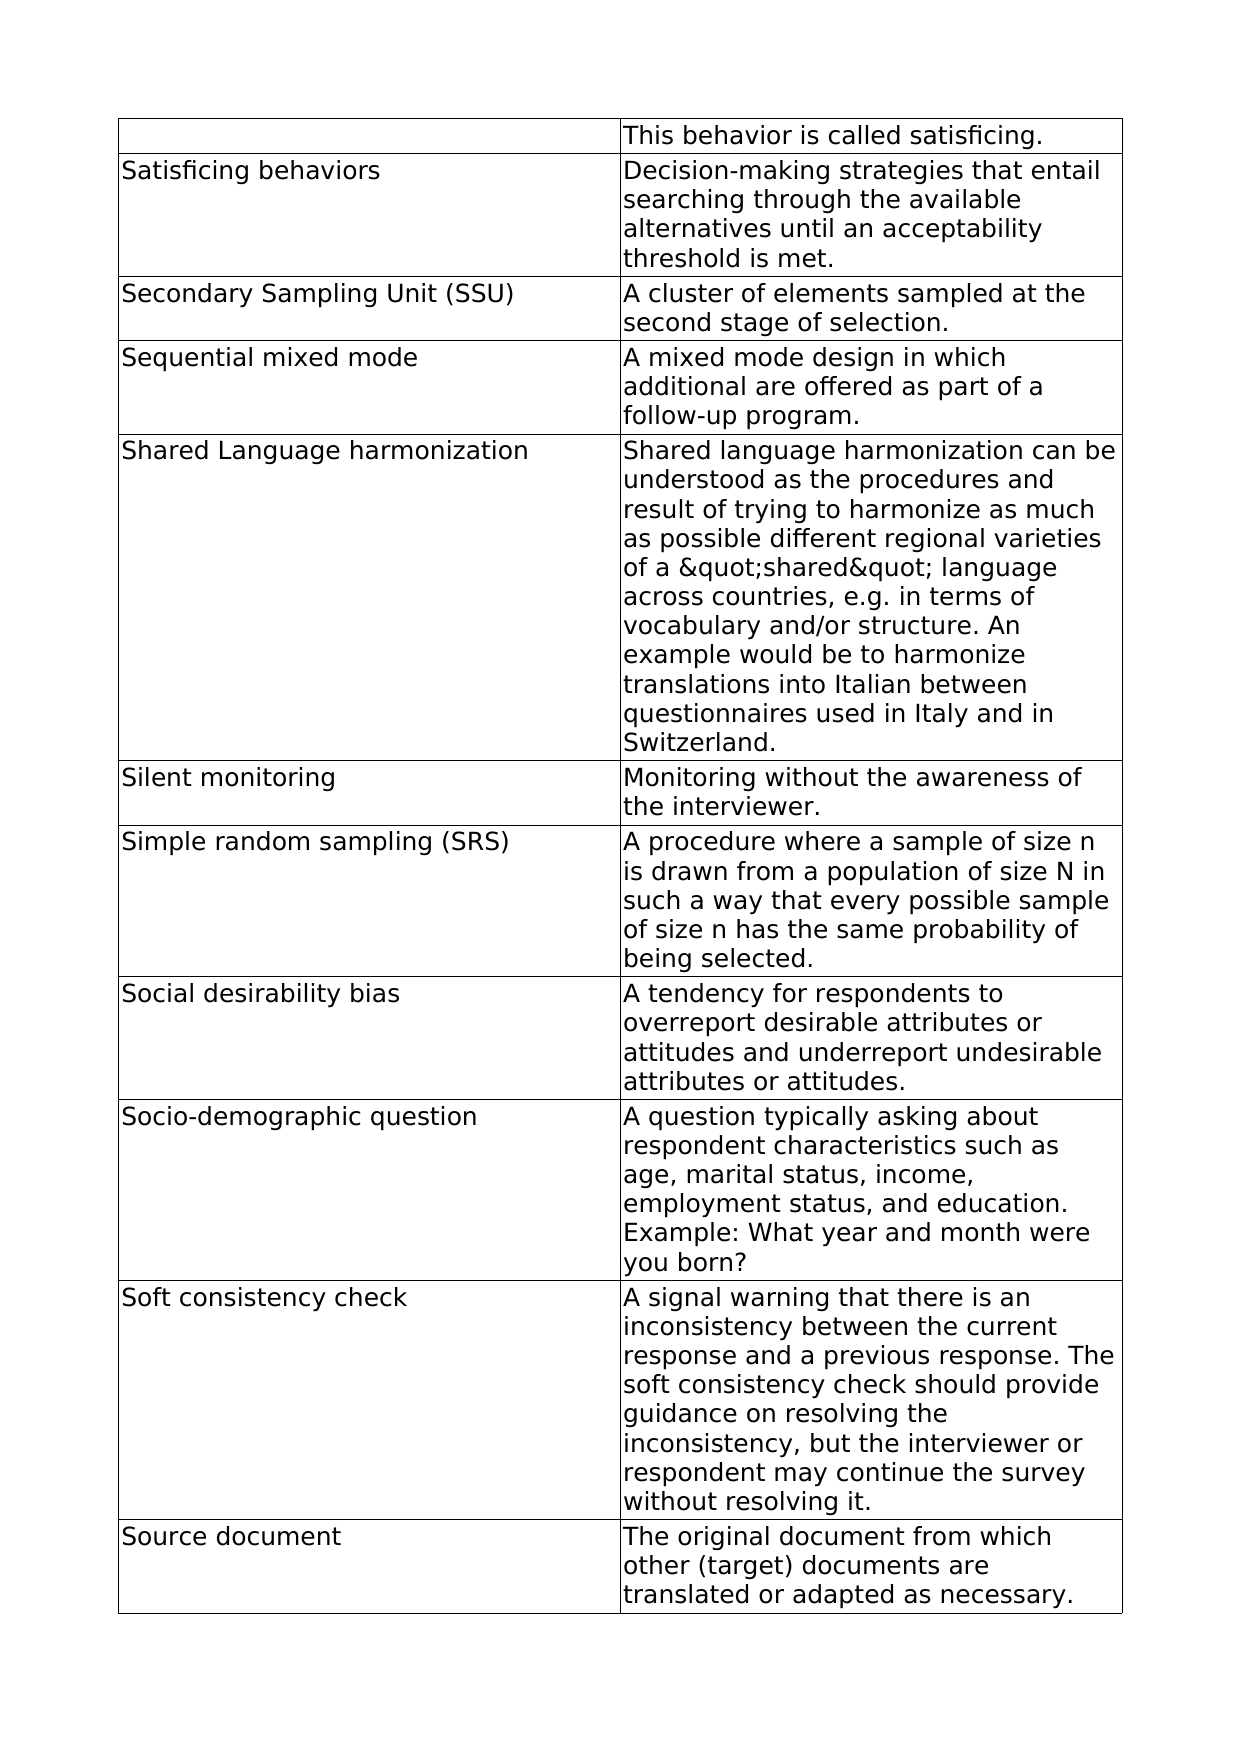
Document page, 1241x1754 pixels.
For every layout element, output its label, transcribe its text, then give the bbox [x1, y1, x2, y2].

table_cell Socio-demographic question [119, 1100, 620, 1280]
table_cell Satisficing behaviors [119, 154, 620, 276]
table_cell Soft consistency check [119, 1281, 620, 1519]
table_cell Silent monitoring [119, 761, 620, 824]
table_cell Source document [119, 1520, 620, 1613]
table_cell Monitoring without the awareness of the interviewer. [621, 761, 1122, 824]
table_cell Social desirability bias [119, 977, 620, 1099]
table_cell A question typically asking about respondent characteristics such as age, marital status, income, employment status, and education. Example: What year and month were you born? [621, 1100, 1122, 1280]
table_cell This behavior is called satisficing. [621, 119, 1122, 153]
table_cell A cluster of elements sampled at the second stage of selection. [621, 277, 1122, 340]
table_cell A mixed mode design in which additional are offered as part of a follow-up program. [621, 341, 1122, 433]
table_cell A signal warning that there is an inconsistency between the current response and a previous response. The soft consistency check should provide guidance on resolving the inconsistency, but the interviewer or respondent may continue the survey without resolving it. [621, 1281, 1122, 1519]
table_cell Secondary Sampling Unit (SSU) [119, 277, 620, 340]
table_cell Decision-making strategies that entail searching through the available alternatives until an acceptability threshold is met. [621, 154, 1122, 276]
table_cell [119, 119, 620, 153]
table_cell Shared Language harmonization [119, 435, 620, 760]
table_cell A procedure where a sample of size n is drawn from a population of size N in such a way that every possible sample of size n has the same probability of being selected. [621, 826, 1122, 976]
table_cell Sequential mixed mode [119, 341, 620, 433]
table_cell The original document from which other (target) documents are translated or adapted as necessary. [621, 1520, 1122, 1613]
table_cell Shared language harmonization can be understood as the procedures and result of trying to harmonize as much as possible different regional varieties of a &quot;shared&quot; language across countries, e.g. in terms of vocabulary and/or structure. An example would be to harmonize translations into Italian between questionnaires used in Italy and in Switzerland. [621, 435, 1122, 760]
table_cell A tendency for respondents to overreport desirable attributes or attitudes and underreport undesirable attributes or attitudes. [621, 977, 1122, 1099]
table_cell Simple random sampling (SRS) [119, 826, 620, 976]
